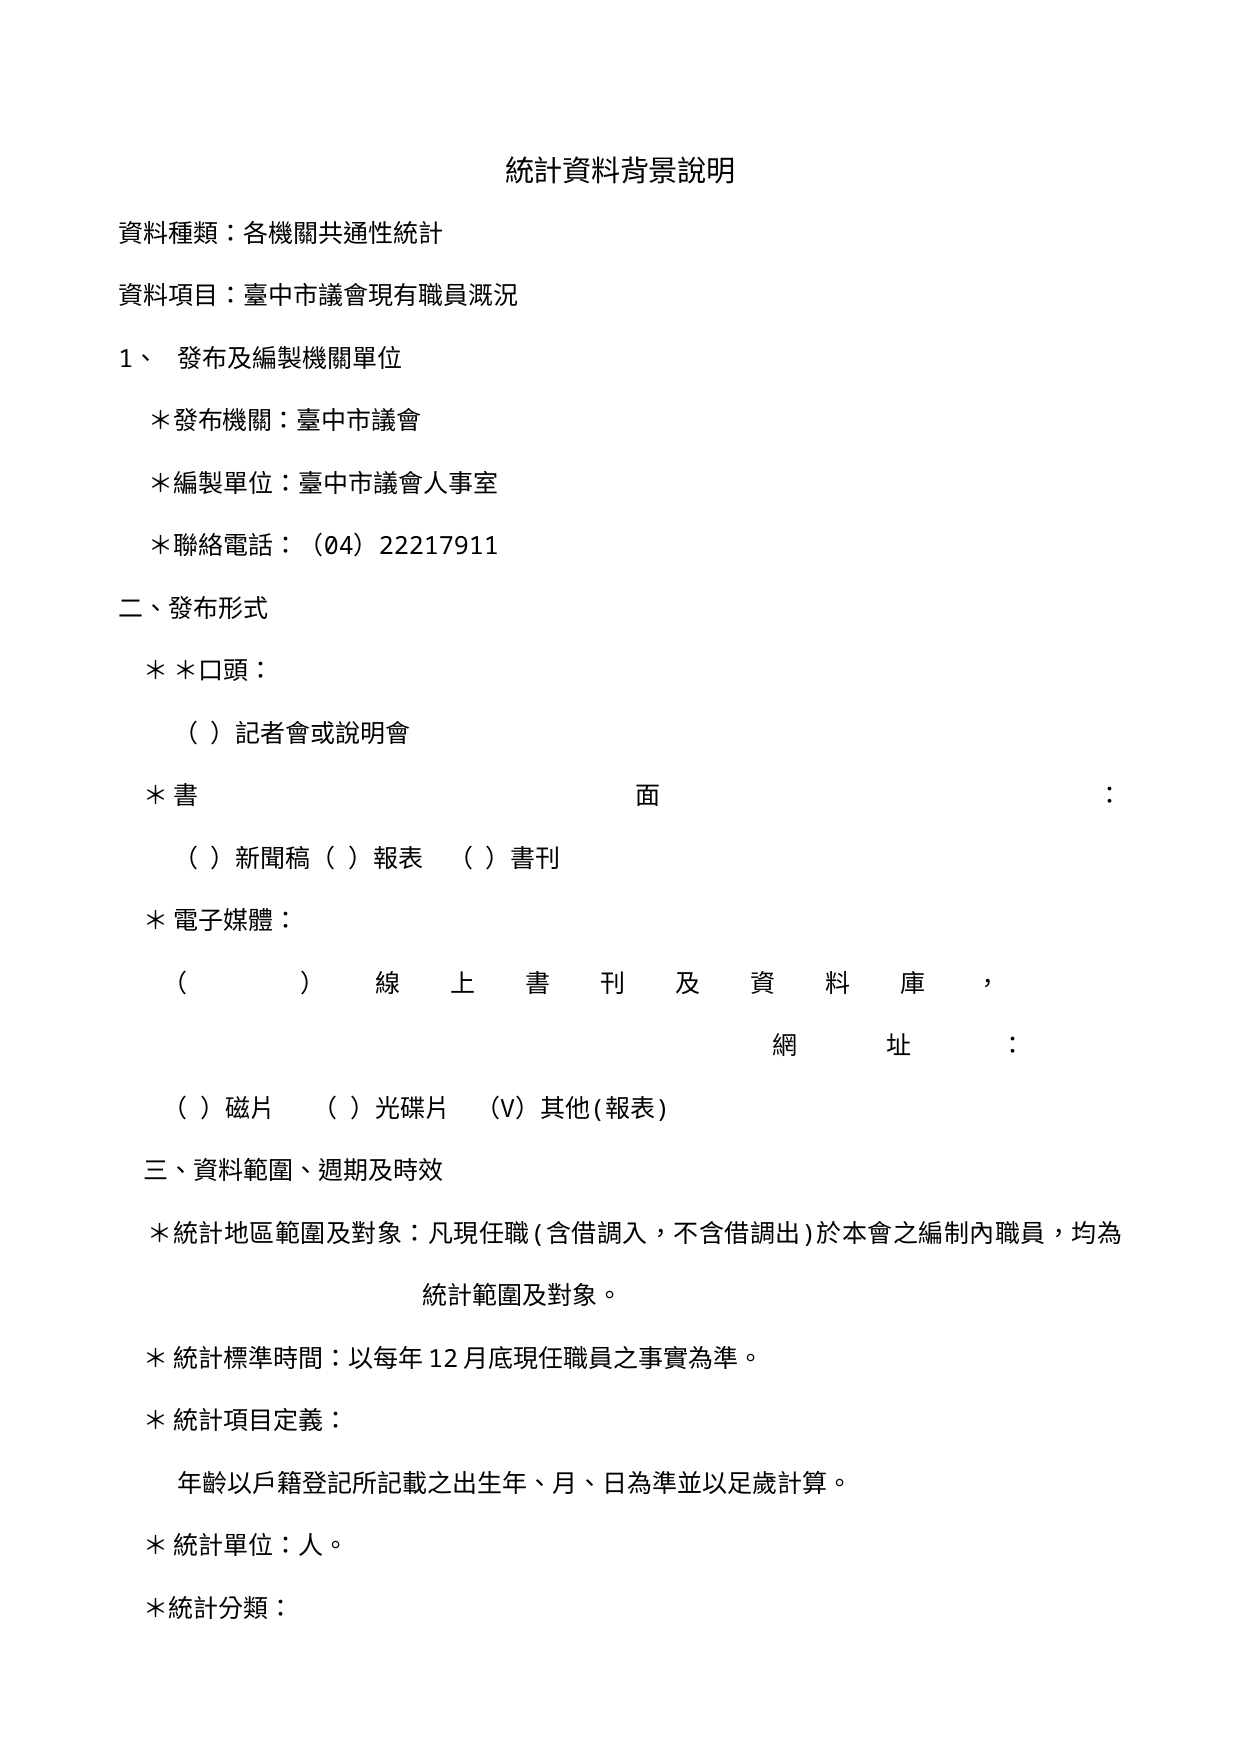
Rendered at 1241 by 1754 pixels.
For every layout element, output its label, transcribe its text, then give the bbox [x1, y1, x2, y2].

text 資料種類：各機關共通性統計 [118, 189, 1122, 252]
text ＊編製單位：臺中市議會人事室 [149, 439, 1122, 502]
subtitle 二、發布形式 [118, 564, 1122, 627]
list 電子媒體： [143, 877, 1122, 939]
text （ ）線上書刊及資料庫， 網址： （ ）磁片 （ ）光碟片 （V）其他(報表) [162, 939, 1127, 1127]
text 三、資料範圍、週期及時效 [143, 1127, 1122, 1189]
text 年齡以戶籍登記所記載之出生年、月、日為準並以足歲計算。 [177, 1439, 1122, 1502]
text ＊統計分類： [143, 1564, 1122, 1627]
list 書面： （ ）新聞稿（ ）報表 （ ）書刊 [143, 752, 1122, 877]
list 統計項目定義： [143, 1377, 1122, 1439]
text ＊統計地區範圍及對象：凡現任職(含借調入，不含借調出)於本會之編制內職員，均為統計範圍及對象。 [147, 1189, 1122, 1314]
list ＊口頭： [143, 627, 1122, 689]
text （ ）記者會或說明會 [173, 689, 1122, 752]
text ＊發布機關：臺中市議會 [149, 377, 1122, 439]
text 統計資料背景說明 [118, 127, 1122, 189]
list 統計單位：人。 [143, 1502, 1122, 1564]
text 資料項目：臺中市議會現有職員溉況 [118, 252, 1122, 314]
text ＊聯絡電話：（04）22217911 [149, 502, 1122, 564]
list 發布及編製機關單位 [118, 314, 1122, 377]
list 統計標準時間：以每年12月底現任職員之事實為準。 [143, 1314, 1122, 1377]
